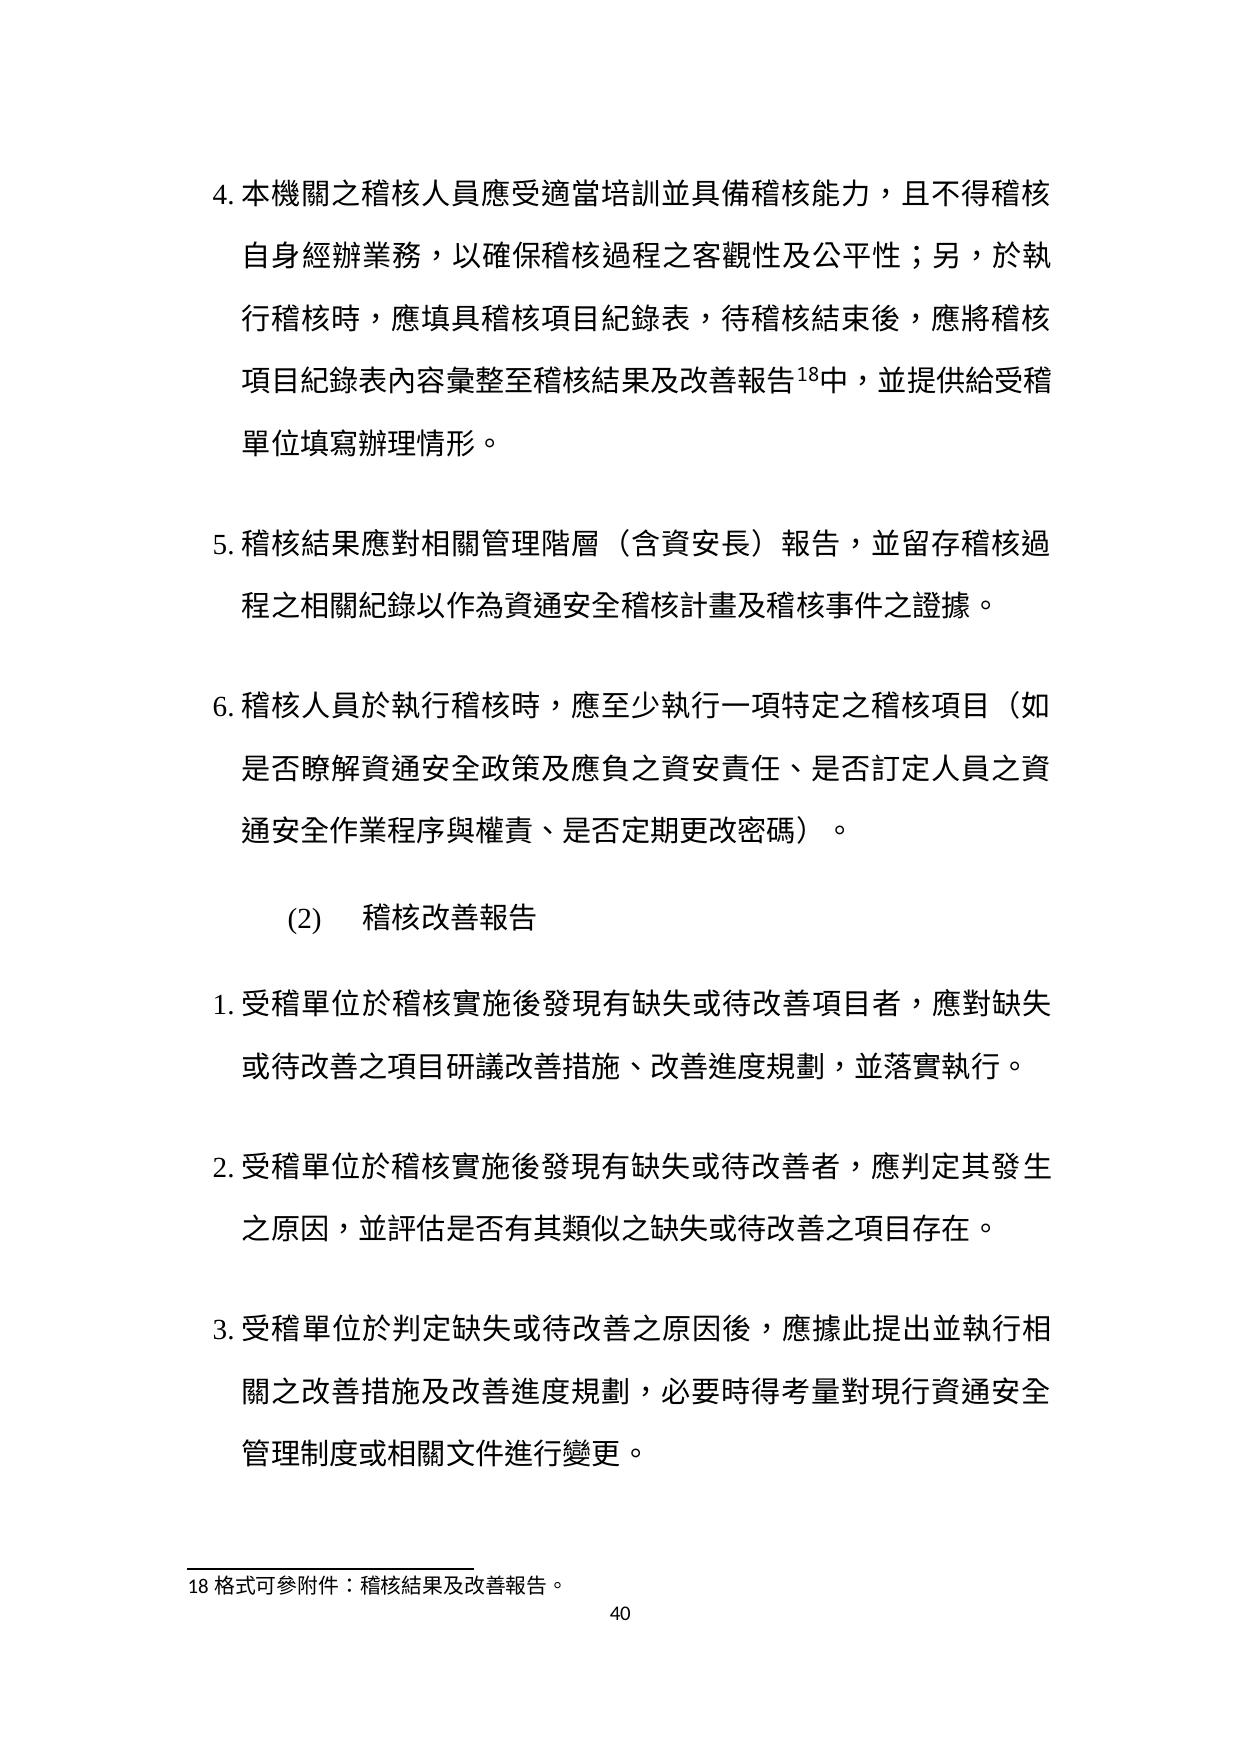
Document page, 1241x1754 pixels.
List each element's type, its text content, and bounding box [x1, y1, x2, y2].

list 格式可參附件：稽核結果及改善報告。 [187, 1569, 1053, 1600]
subtitle 稽核改善報告 [287, 874, 1053, 936]
list 受稽單位於稽核實施後發現有缺失或待改善者，應判定其發生之原因，並評估是否有其類似之缺失或待改善之項目存在。 [212, 1123, 1053, 1248]
list 受稽單位於稽核實施後發現有缺失或待改善項目者，應對缺失或待改善之項目研議改善措施、改善進度規劃，並落實執行。 [212, 960, 1053, 1085]
list 稽核結果應對相關管理階層（含資安長）報告，並留存稽核過程之相關紀錄以作為資通安全稽核計畫及稽核事件之證據。 [212, 500, 1053, 625]
list 受稽單位於判定缺失或待改善之原因後，應據此提出並執行相關之改善措施及改善進度規劃，必要時得考量對現行資通安全管理制度或相關文件進行變更。 [212, 1285, 1053, 1473]
list 稽核人員於執行稽核時，應至少執行一項特定之稽核項目（如是否瞭解資通安全政策及應負之資安責任、是否訂定人員之資通安全作業程序與權責、是否定期更改密碼）。 [212, 662, 1053, 850]
list 本機關之稽核人員應受適當培訓並具備稽核能力，且不得稽核自身經辦業務，以確保稽核過程之客觀性及公平性；另，於執行稽核時，應填具稽核項目紀錄表，待稽核結束後，應將稽核項目紀錄表內容彙整至稽核結果及改善報告中，並提供給受稽單位填寫辦理情形。 [212, 150, 1053, 462]
